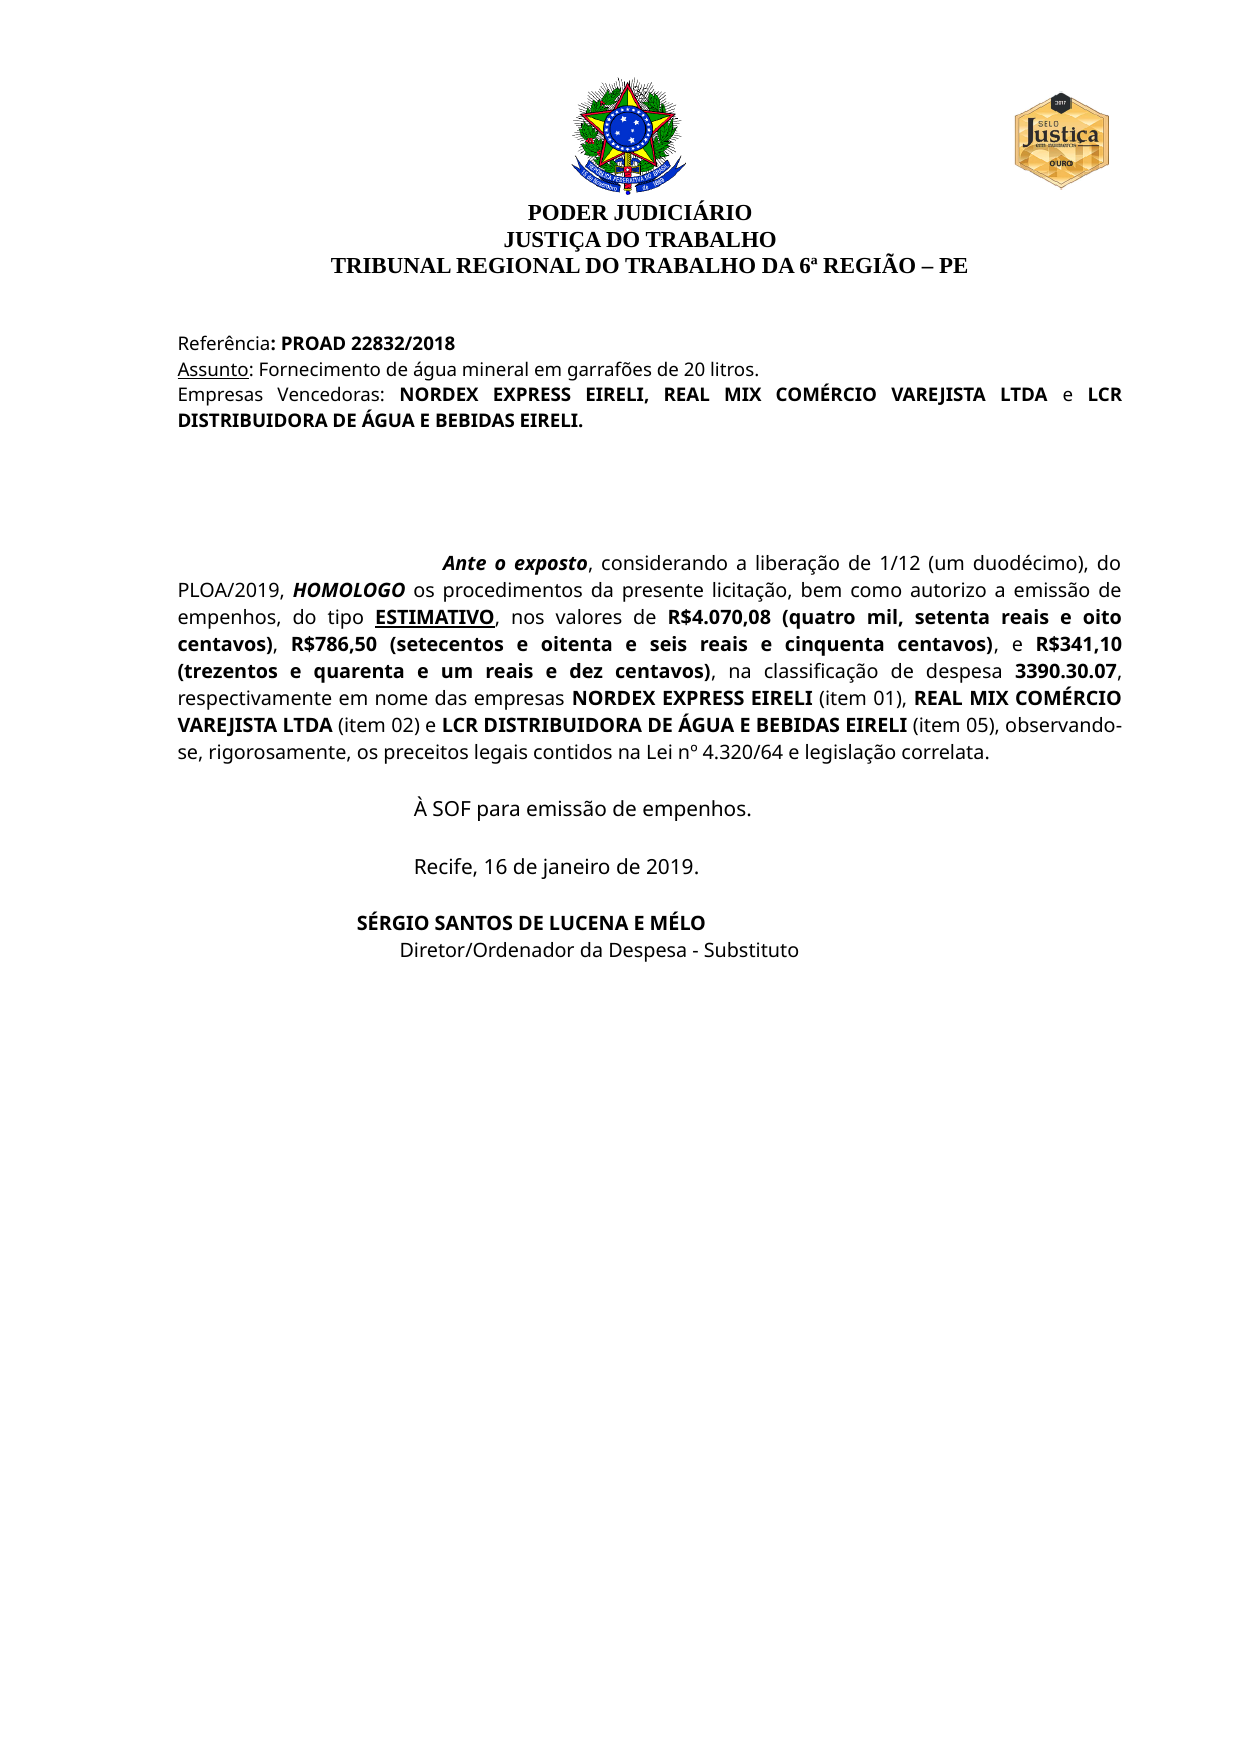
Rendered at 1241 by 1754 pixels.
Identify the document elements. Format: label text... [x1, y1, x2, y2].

text Ante o exposto, considerando a liberação de 1/12 (um duodécimo), do PLOA/2019, HOMOLOGO os procedimentos da presente licitação, bem como autorizo a emissão de empenhos, do tipo ESTIMATIVO, nos valores de R$4.070,08 (quatro mil, setenta reais e oito centavos), R$786,50 (setecentos e oitenta e seis reais e cinquenta centavos), e R$341,10 (trezentos e quarenta e um reais e dez centavos), na classificação de despesa 3390.30.07, respectivamente em nome das empresas NORDEX EXPRESS EIRELI (item 01), REAL MIX COMÉRCIO VAREJISTA LTDA (item 02) e LCR DISTRIBUIDORA DE ÁGUA E BEBIDAS EIRELI (item 05), observando-se, rigorosamente, os preceitos legais contidos na Lei nº 4.320/64 e legislação correlata. [177, 549, 1122, 765]
picture [565, 75, 689, 197]
text Referência: PROAD 22832/2018 [177, 331, 1122, 356]
text Diretor/Ordenador da Despesa - Substituto [177, 937, 1122, 964]
text À SOF para emissão de empenhos. [177, 794, 1122, 822]
text Recife, 16 de janeiro de 2019. [177, 852, 1122, 880]
text Assunto: Fornecimento de água mineral em garrafões de 20 litros. [177, 356, 1122, 382]
text SÉRGIO SANTOS DE LUCENA E MÉLO [177, 910, 1122, 937]
text Empresas Vencedoras: NORDEX EXPRESS EIRELI, REAL MIX COMÉRCIO VAREJISTA LTDA e LCR DISTRIBUIDORA DE ÁGUA E BEBIDAS EIRELI. [177, 382, 1122, 433]
